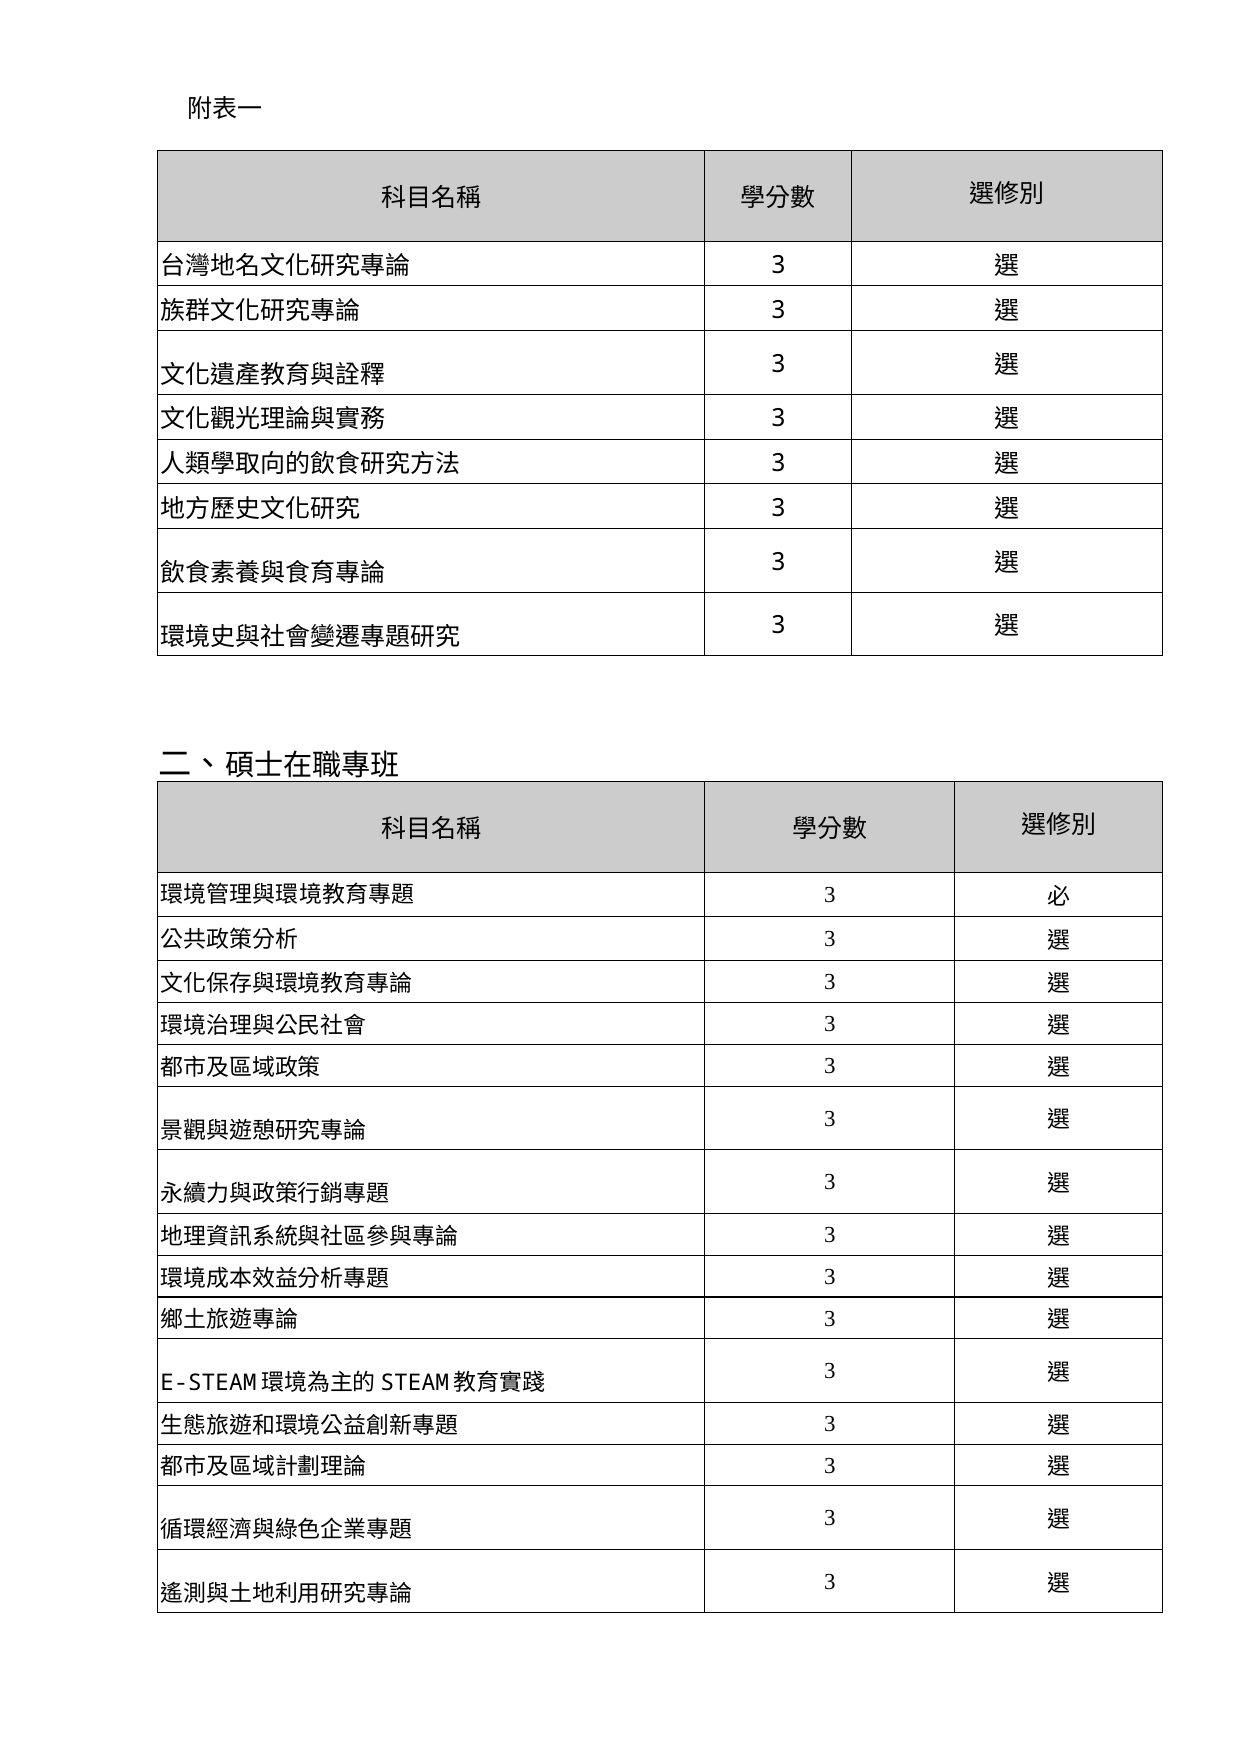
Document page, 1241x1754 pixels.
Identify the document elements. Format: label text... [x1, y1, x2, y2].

table_cell 選 [955, 1403, 1162, 1443]
table_cell 公共政策分析 [158, 917, 704, 960]
table_cell 3 [705, 331, 851, 394]
table_cell 選 [852, 395, 1162, 438]
table_cell 選 [955, 1003, 1162, 1044]
table_cell 選 [955, 1150, 1162, 1213]
table_cell 地理資訊系統與社區參與專論 [158, 1214, 704, 1254]
table_cell 3 [705, 1087, 954, 1149]
table_cell 3 [705, 1045, 954, 1086]
table_cell 3 [705, 1445, 954, 1485]
table_cell 人類學取向的飲食研究方法 [158, 440, 704, 483]
table_cell 循環經濟與綠色企業專題 [158, 1486, 704, 1549]
table_cell 文化觀光理論與實務 [158, 395, 704, 438]
table_cell 都市及區域政策 [158, 1045, 704, 1086]
table_cell 環境管理與環境教育專題 [158, 873, 704, 916]
table_cell 文化遺產教育與詮釋 [158, 331, 704, 394]
table_cell 選 [852, 331, 1162, 394]
table_cell 選 [955, 1550, 1162, 1612]
table_cell 選 [955, 1045, 1162, 1086]
table_cell 台灣地名文化研究專論 [158, 242, 704, 285]
table_cell 族群文化研究專論 [158, 286, 704, 330]
table_cell 3 [705, 395, 851, 438]
table_cell 選 [955, 961, 1162, 1002]
table_cell 飲食素養與食育專論 [158, 529, 704, 592]
table_cell 3 [705, 1214, 954, 1254]
table_cell 3 [705, 242, 851, 285]
table_cell 3 [705, 1486, 954, 1549]
table_cell 3 [705, 1150, 954, 1213]
table_header 科目名稱 [158, 151, 704, 241]
table_cell 鄉土旅遊專論 [158, 1298, 704, 1338]
table_cell 必 [955, 873, 1162, 916]
table_cell 選 [852, 484, 1162, 528]
table_cell 選 [955, 1256, 1162, 1296]
table_cell 3 [705, 873, 954, 916]
table_cell 選 [955, 917, 1162, 960]
table_cell 3 [705, 286, 851, 330]
table_cell 3 [705, 1003, 954, 1044]
table_cell 3 [705, 529, 851, 592]
table_cell 3 [705, 1339, 954, 1402]
table_cell 遙測與土地利用研究專論 [158, 1550, 704, 1612]
table_cell 選 [955, 1087, 1162, 1149]
table_cell E-STEAM環境為主的STEAM教育實踐 [158, 1339, 704, 1402]
table_cell 3 [705, 1256, 954, 1296]
table_cell 選 [852, 529, 1162, 592]
table_header 學分數 [705, 782, 954, 872]
table_cell 3 [705, 1298, 954, 1338]
table_cell 選 [955, 1298, 1162, 1338]
table_cell 選 [852, 242, 1162, 285]
table_cell 選 [955, 1486, 1162, 1549]
table_header 選修別 [955, 782, 1162, 872]
table_cell 都市及區域計劃理論 [158, 1445, 704, 1485]
table_cell 地方歷史文化研究 [158, 484, 704, 528]
table_cell 3 [705, 961, 954, 1002]
table_cell 景觀與遊憩研究專論 [158, 1087, 704, 1149]
table_cell 選 [852, 286, 1162, 330]
table_cell 選 [955, 1339, 1162, 1402]
table_cell 選 [852, 440, 1162, 483]
table_cell 環境史與社會變遷專題研究 [158, 593, 704, 655]
table_cell 3 [705, 440, 851, 483]
table_cell 選 [955, 1214, 1162, 1254]
table_cell 環境治理與公民社會 [158, 1003, 704, 1044]
table_cell 3 [705, 593, 851, 655]
table_cell 生態旅遊和環境公益創新專題 [158, 1403, 704, 1443]
table_cell 文化保存與環境教育專論 [158, 961, 704, 1002]
table_cell 環境成本效益分析專題 [158, 1256, 704, 1296]
table_cell 3 [705, 1550, 954, 1612]
table_cell 3 [705, 484, 851, 528]
table_cell 3 [705, 1403, 954, 1443]
table_cell 永續力與政策行銷專題 [158, 1150, 704, 1213]
table_header 科目名稱 [158, 782, 704, 872]
table_cell 選 [852, 593, 1162, 655]
table_header 選修別 [852, 151, 1162, 241]
table_header 學分數 [705, 151, 851, 241]
table_cell 3 [705, 917, 954, 960]
text 二、碩士在職專班 [158, 719, 1137, 781]
table_cell 選 [955, 1445, 1162, 1485]
